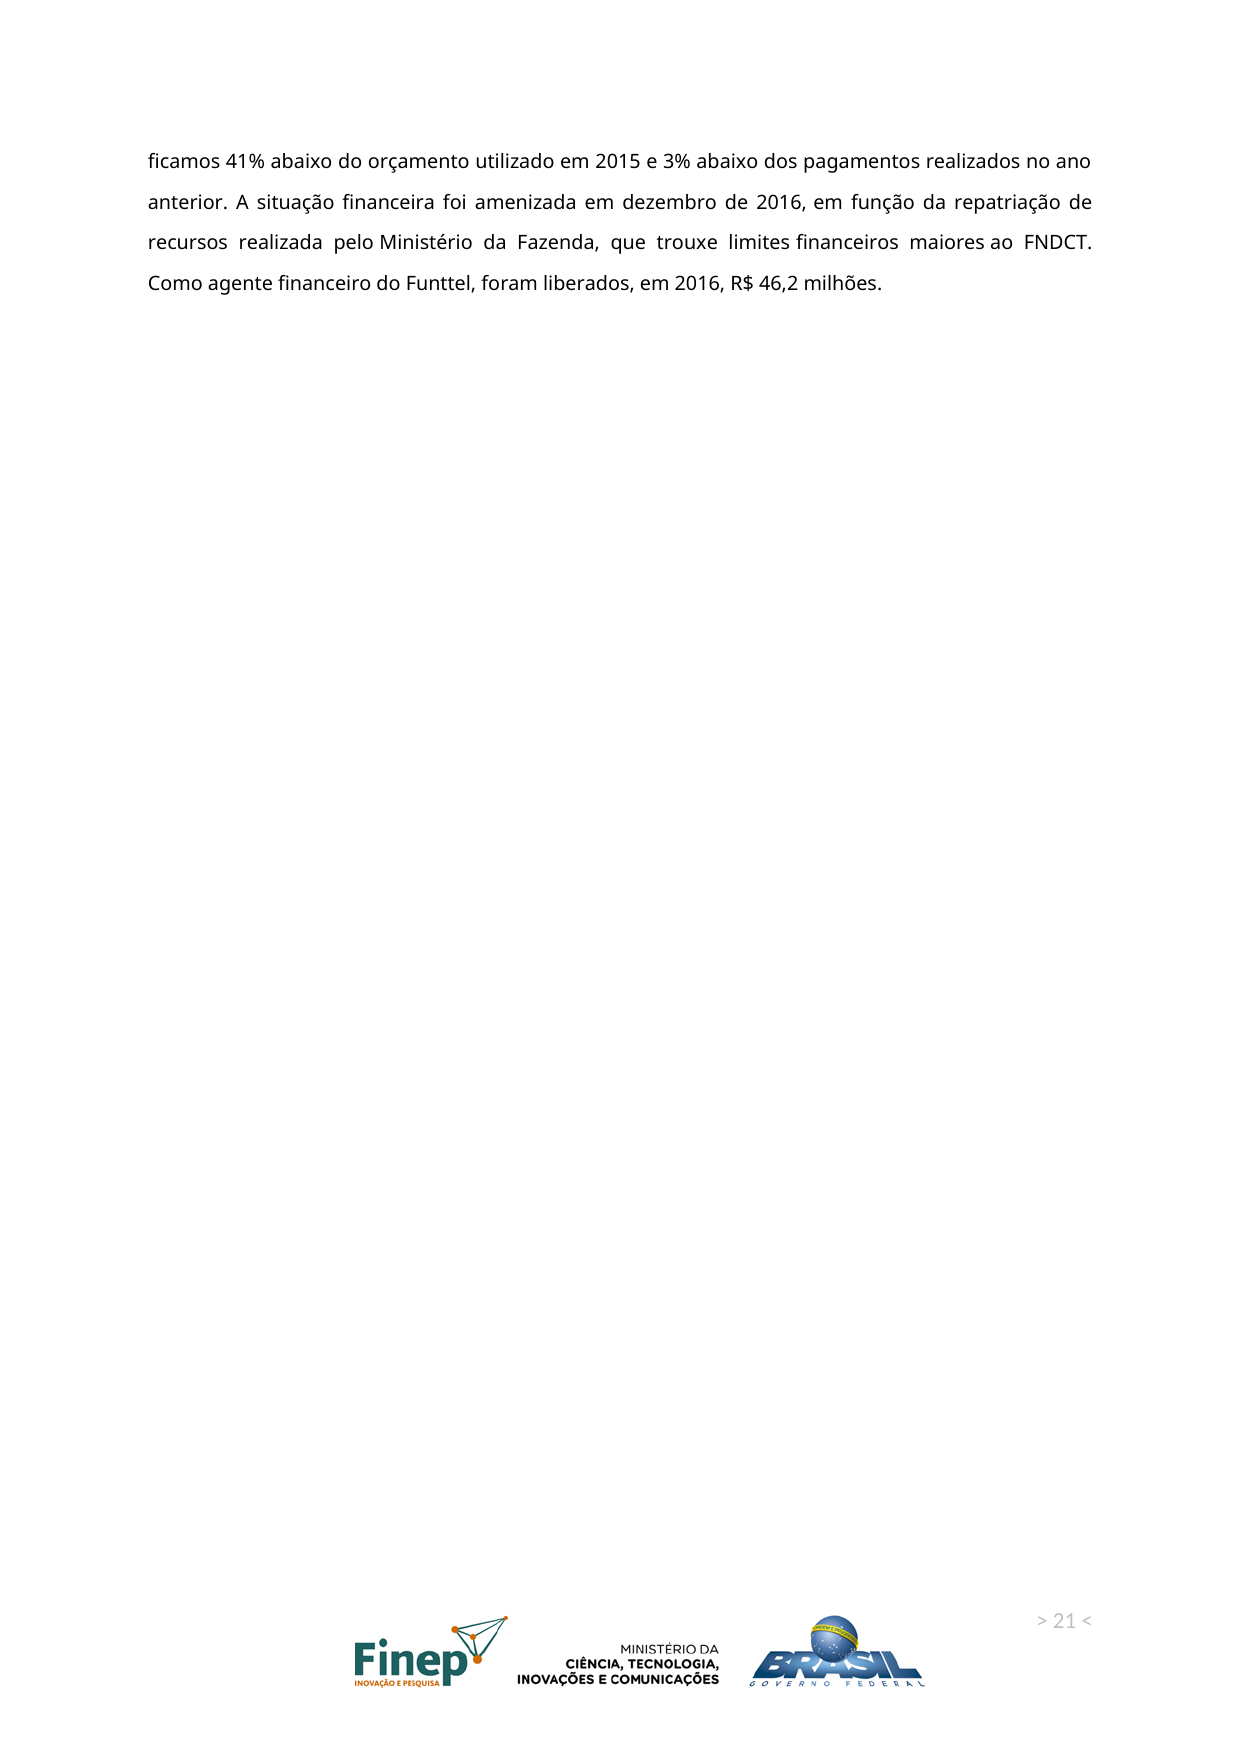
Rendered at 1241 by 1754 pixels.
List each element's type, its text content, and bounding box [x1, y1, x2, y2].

text ficamos 41% abaixo do orçamento utilizado em 2015 e 3% abaixo dos pagamentos realizados no ano anterior. A situação financeira foi amenizada em dezembro de 2016, em função da repatriação de recursos realizada pelo Ministério da Fazenda, que trouxe limites financeiros maiores ao FNDCT. Como agente financeiro do Funttel, foram liberados, em 2016, R$ 46,2 milhões. [148, 148, 1092, 296]
